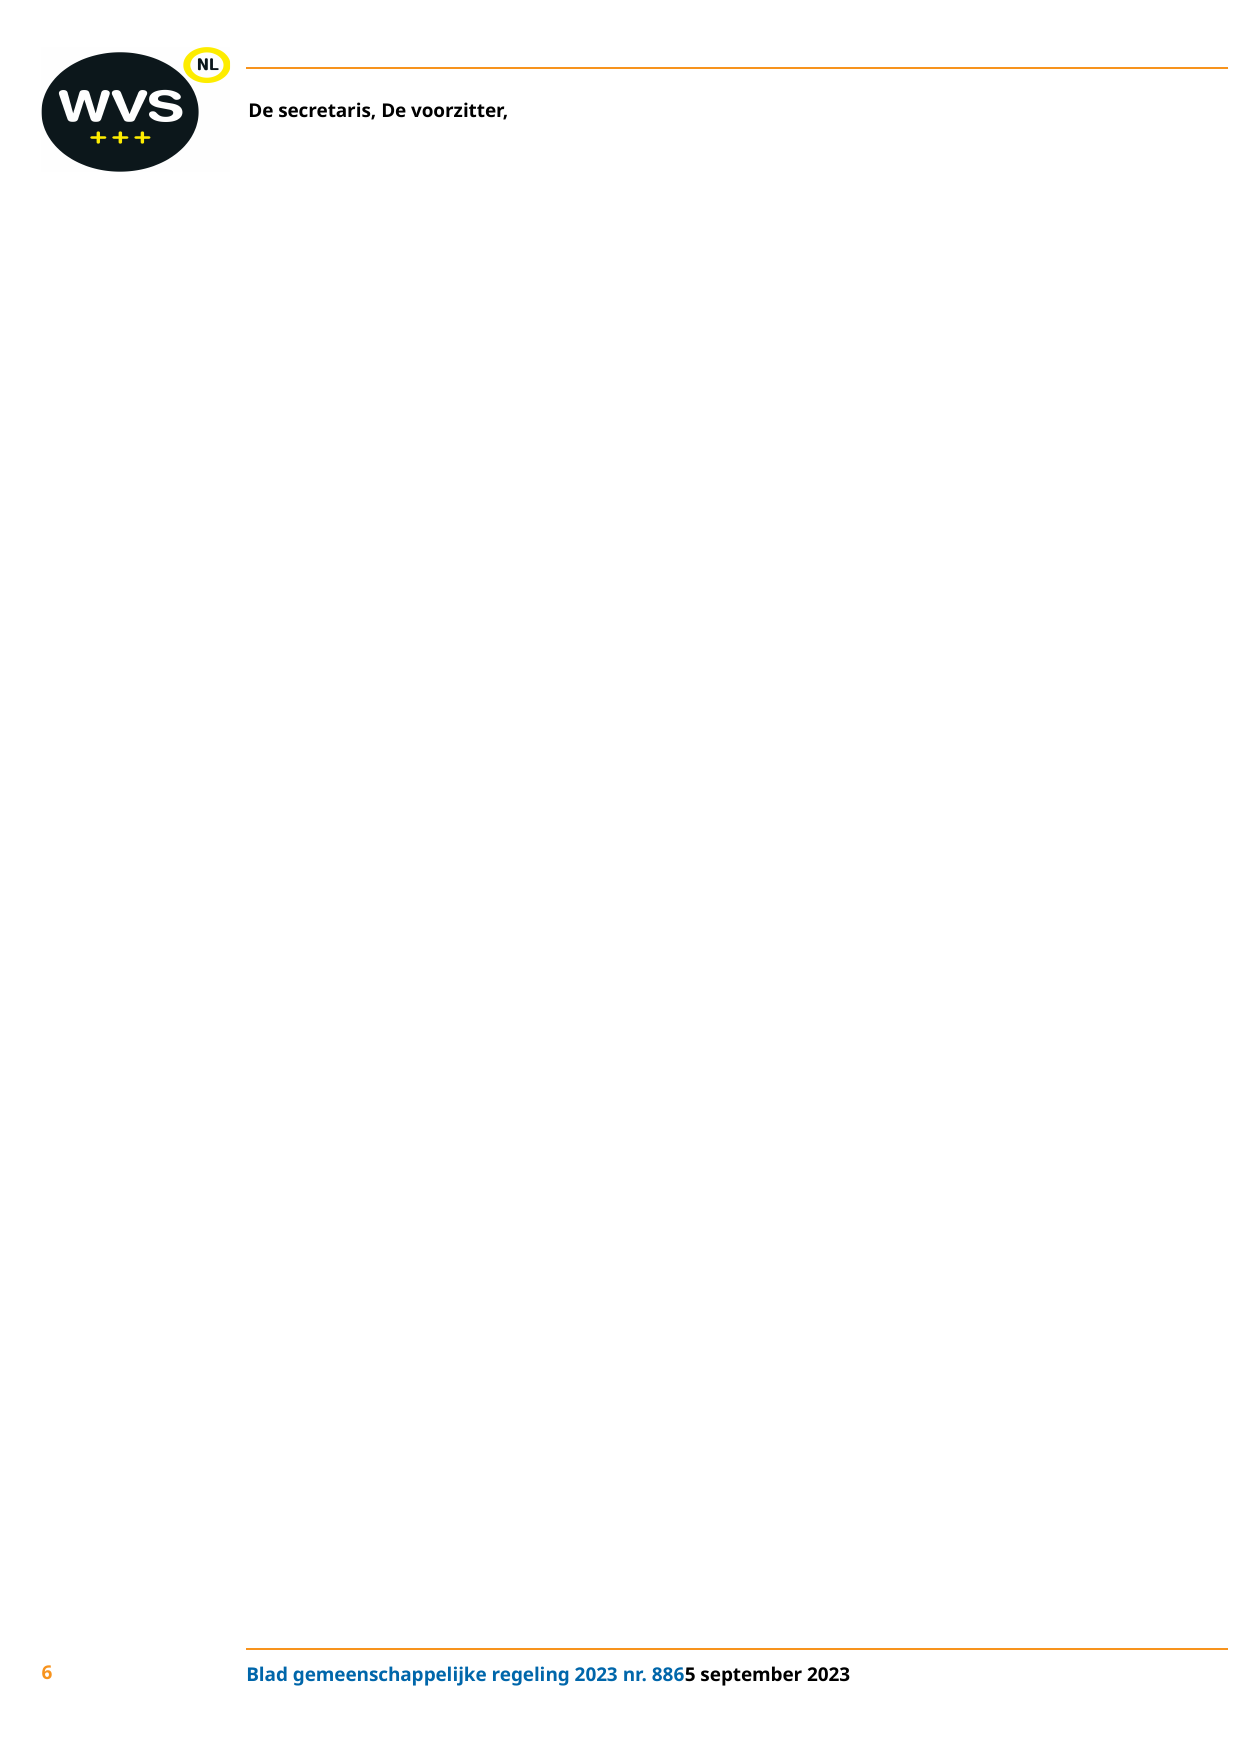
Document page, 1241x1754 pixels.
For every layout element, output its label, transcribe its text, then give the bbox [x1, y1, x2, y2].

picture [41, 47, 231, 172]
text De secretaris, De voorzitter, [248, 95, 1152, 123]
